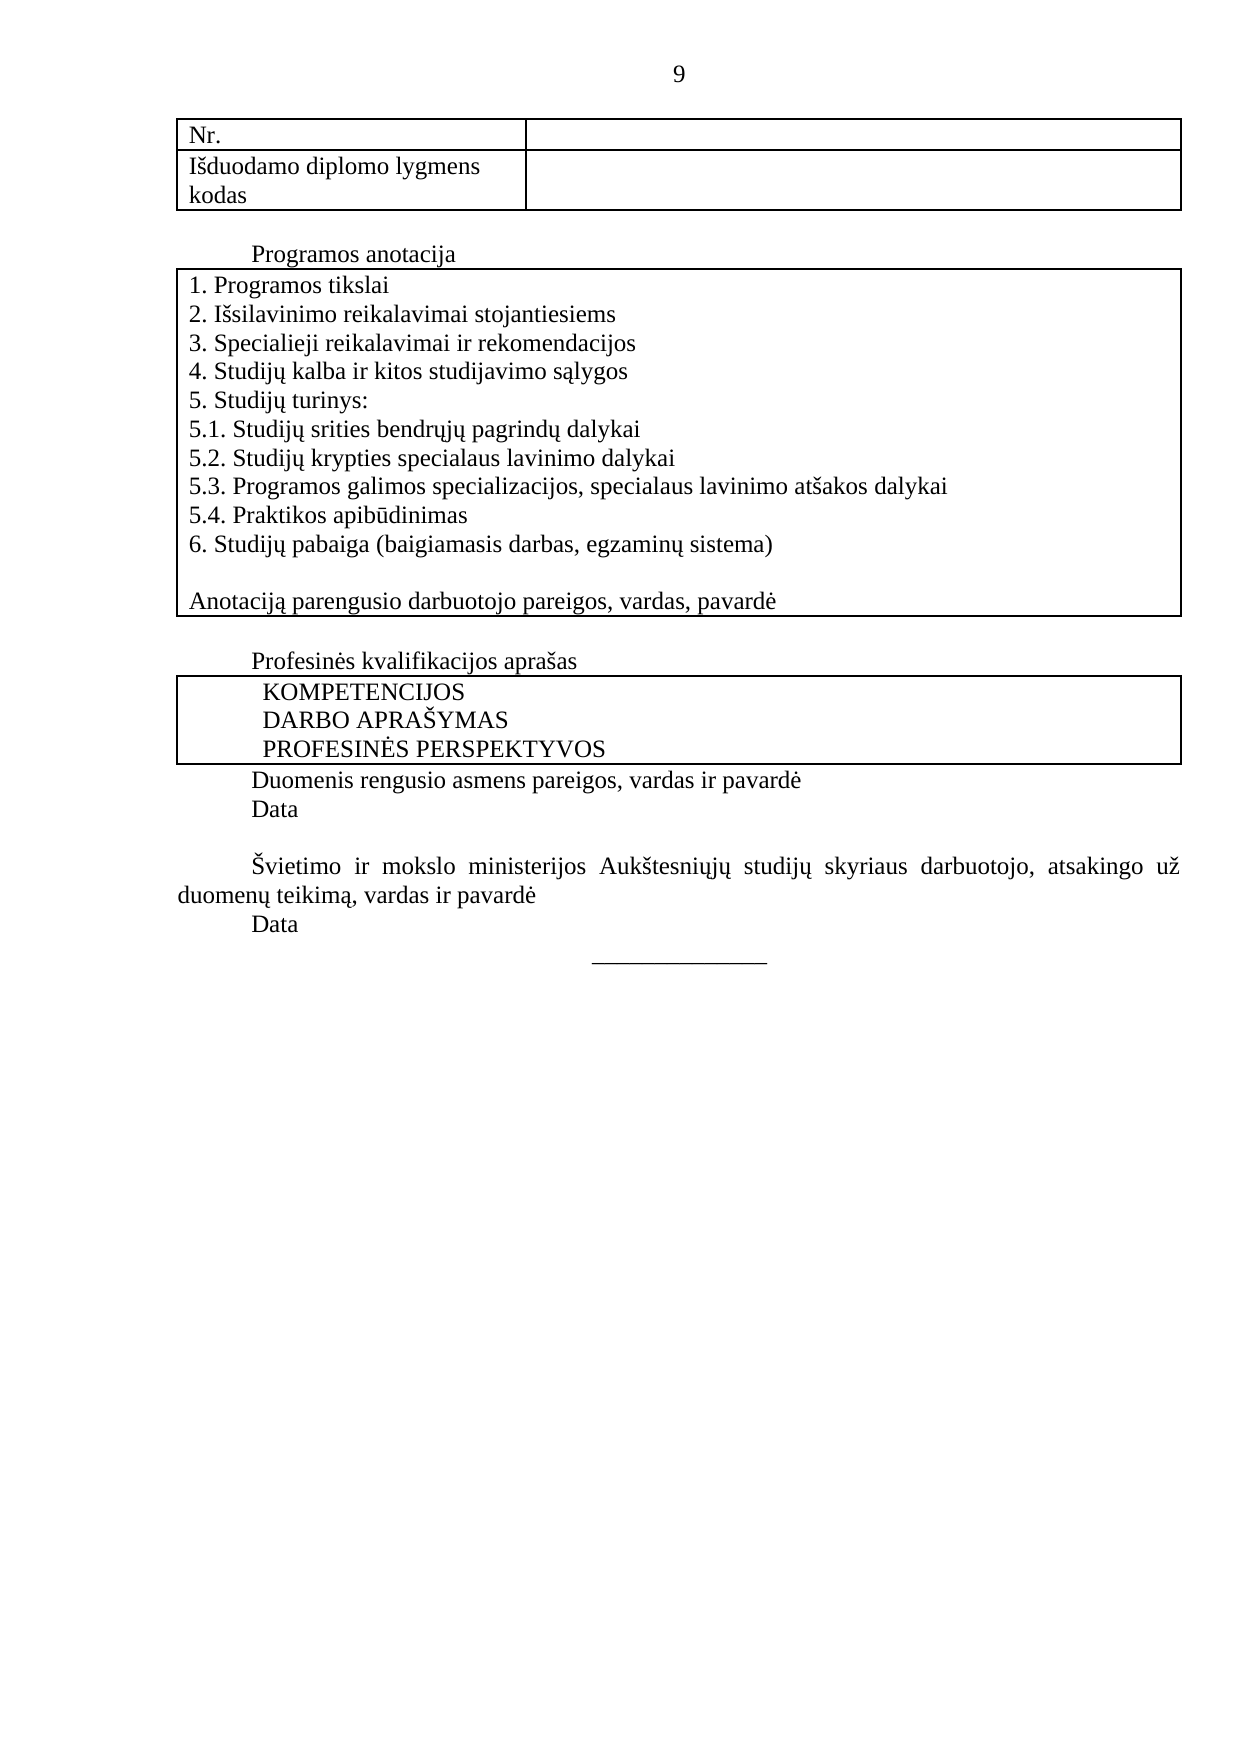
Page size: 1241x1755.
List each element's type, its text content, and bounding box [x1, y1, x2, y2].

text Duomenis rengusio asmens pareigos, vardas ir pavardė [177, 765, 1181, 794]
text ______________ [177, 938, 1181, 966]
text Data [177, 909, 1181, 938]
table_cell Išduodamo diplomo lygmens kodas [178, 151, 525, 208]
table_cell Nr. [178, 120, 525, 149]
text Švietimo ir mokslo ministerijos Aukštesniųjų studijų skyriaus darbuotojo, atsakingo už duomenų teikimą, vardas ir pavardė [177, 851, 1181, 909]
text Profesinės kvalifikacijos aprašas [177, 646, 1181, 675]
table_cell [527, 151, 1180, 208]
table_cell [527, 120, 1180, 149]
table_header 1. Programos tikslai 2. Išsilavinimo reikalavimai stojantiesiems 3. Specialieji reikalavimai ir rekomendacijos 4. Studijų kalba ir kitos studijavimo sąlygos 5. Studijų turinys: 5.1. Studijų srities bendrųjų pagrindų dalykai 5.2. Studijų krypties specialaus lavinimo dalykai 5.3. Programos galimos specializacijos, specialaus lavinimo atšakos dalykai 5.4. Praktikos apibūdinimas 6. Studijų pabaiga (baigiamasis darbas, egzaminų sistema) Anotaciją parengusio darbuotojo pareigos, vardas, pavardė [178, 270, 1180, 615]
text Data [177, 794, 1181, 823]
table_header KOMPETENCIJOS DARBO APRAŠYMAS PROFESINĖS PERSPEKTYVOS [178, 677, 1180, 763]
text Programos anotacija [177, 239, 1181, 268]
